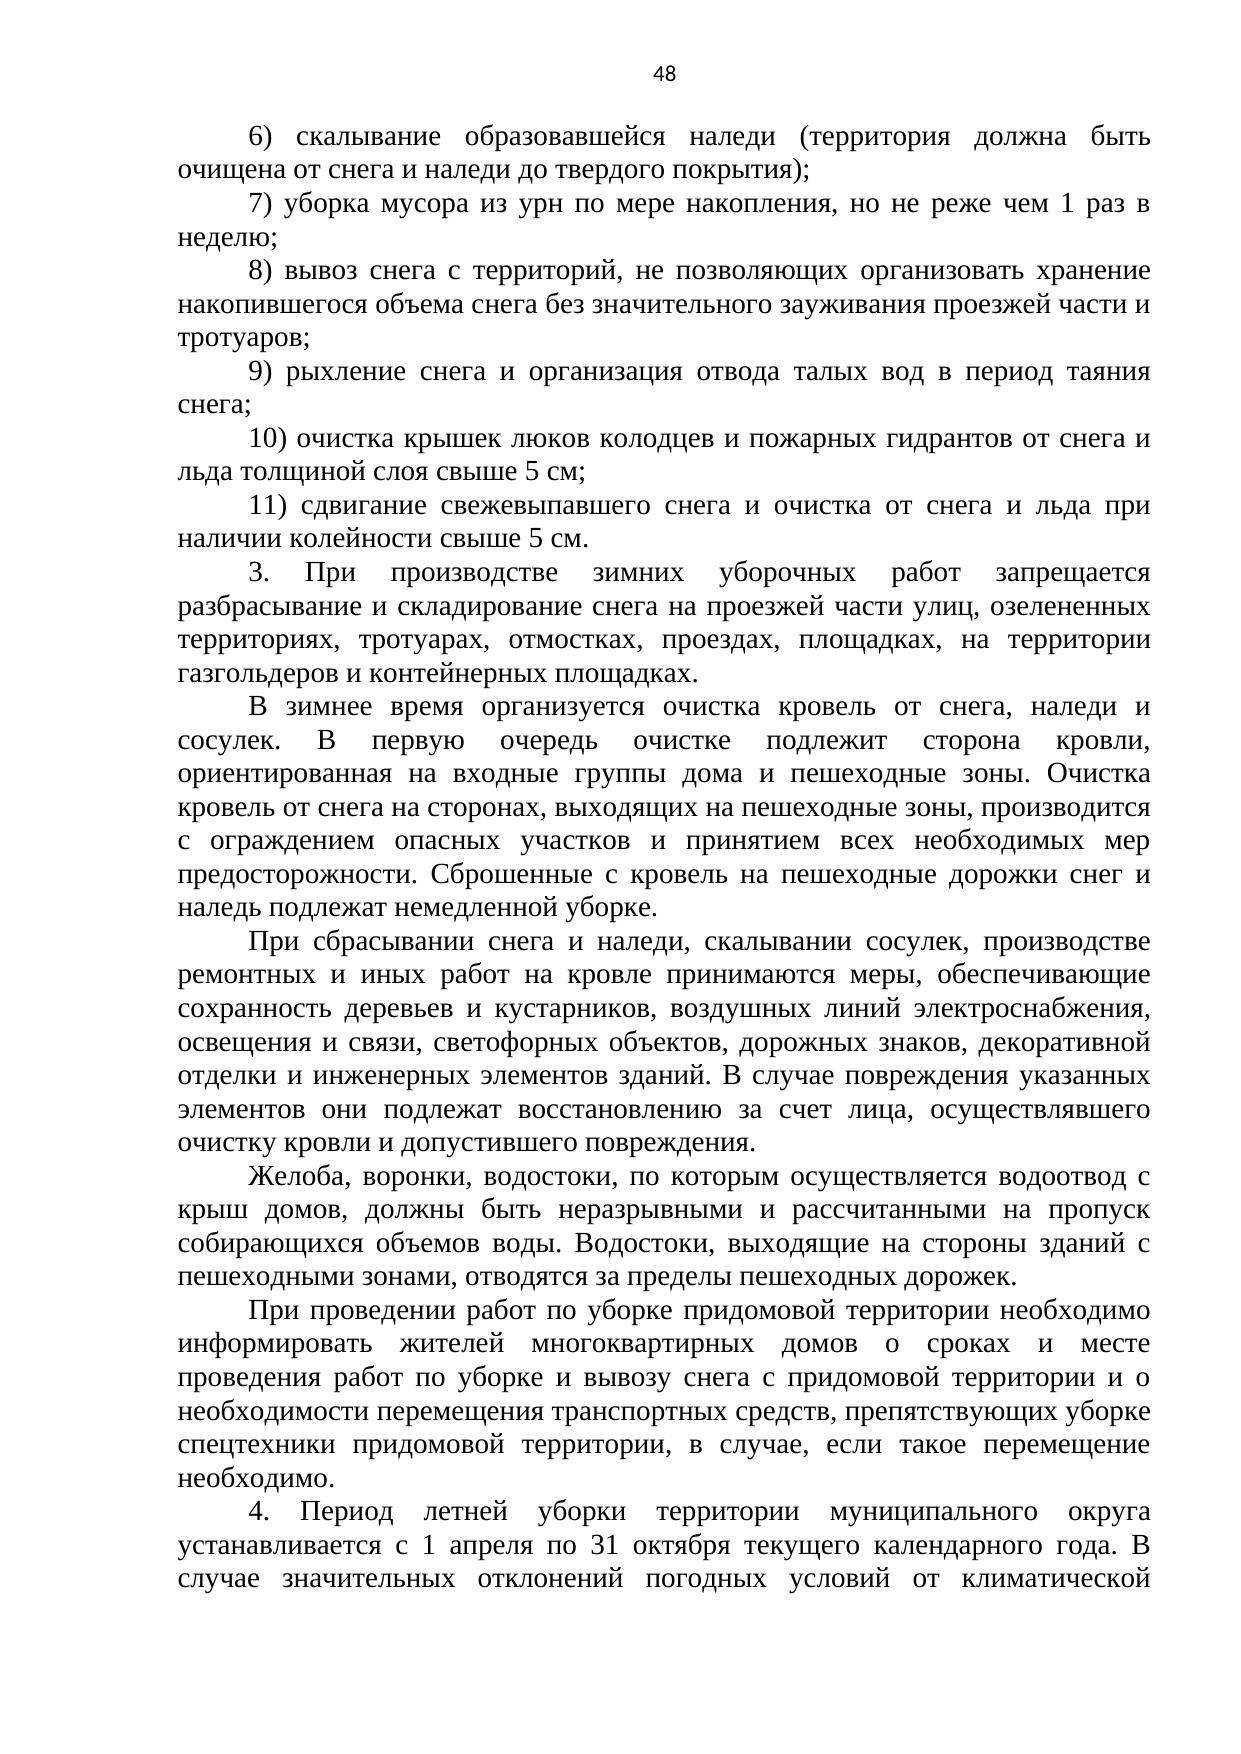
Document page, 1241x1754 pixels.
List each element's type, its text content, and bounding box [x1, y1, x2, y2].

text 4. Период летней уборки территории муниципального округа устанавливается с 1 апреля по 31 октября текущего календарного года. В случае значительных отклонений погодных условий от климатической [177, 1493, 1152, 1594]
text При сбрасывании снега и наледи, скалывании сосулек, производстве ремонтных и иных работ на кровле принимаются меры, обеспечивающие сохранность деревьев и кустарников, воздушных линий электроснабжения, освещения и связи, светофорных объектов, дорожных знаков, декоративной отделки и инженерных элементов зданий. В случае повреждения указанных элементов они подлежат восстановлению за счет лица, осуществлявшего очистку кровли и допустившего повреждения. [177, 923, 1152, 1158]
text В зимнее время организуется очистка кровель от снега, наледи и сосулек. В первую очередь очистке подлежит сторона кровли, ориентированная на входные группы дома и пешеходные зоны. Очистка кровель от снега на сторонах, выходящих на пешеходные зоны, производится с ограждением опасных участков и принятием всех необходимых мер предосторожности. Сброшенные с кровель на пешеходные дорожки снег и наледь подлежат немедленной уборке. [177, 688, 1152, 923]
text 6) скалывание образовавшейся наледи (территория должна быть очищена от снега и наледи до твердого покрытия); [177, 118, 1152, 185]
text 9) рыхление снега и организация отвода талых вод в период таяния снега; [177, 353, 1152, 420]
text Желоба, воронки, водостоки, по которым осуществляется водоотвод с крыш домов, должны быть неразрывными и рассчитанными на пропуск собирающихся объемов воды. Водостоки, выходящие на стороны зданий с пешеходными зонами, отводятся за пределы пешеходных дорожек. [177, 1158, 1152, 1292]
text 8) вывоз снега с территорий, не позволяющих организовать хранение накопившегося объема снега без значительного зауживания проезжей части и тротуаров; [177, 252, 1152, 353]
text 3. При производстве зимних уборочных работ запрещается разбрасывание и складирование снега на проезжей части улиц, озелененных территориях, тротуарах, отмостках, проездах, площадках, на территории газгольдеров и контейнерных площадках. [177, 554, 1152, 688]
text При проведении работ по уборке придомовой территории необходимо информировать жителей многоквартирных домов о сроках и месте проведения работ по уборке и вывозу снега с придомовой территории и о необходимости перемещения транспортных средств, препятствующих уборке спецтехники придомовой территории, в случае, если такое перемещение необходимо. [177, 1292, 1152, 1493]
text 10) очистка крышек люков колодцев и пожарных гидрантов от снега и льда толщиной слоя свыше 5 см; [177, 420, 1152, 487]
text 11) сдвигание свежевыпавшего снега и очистка от снега и льда при наличии колейности свыше 5 см. [177, 487, 1152, 554]
text 7) уборка мусора из урн по мере накопления, но не реже чем 1 раз в неделю; [177, 185, 1152, 252]
